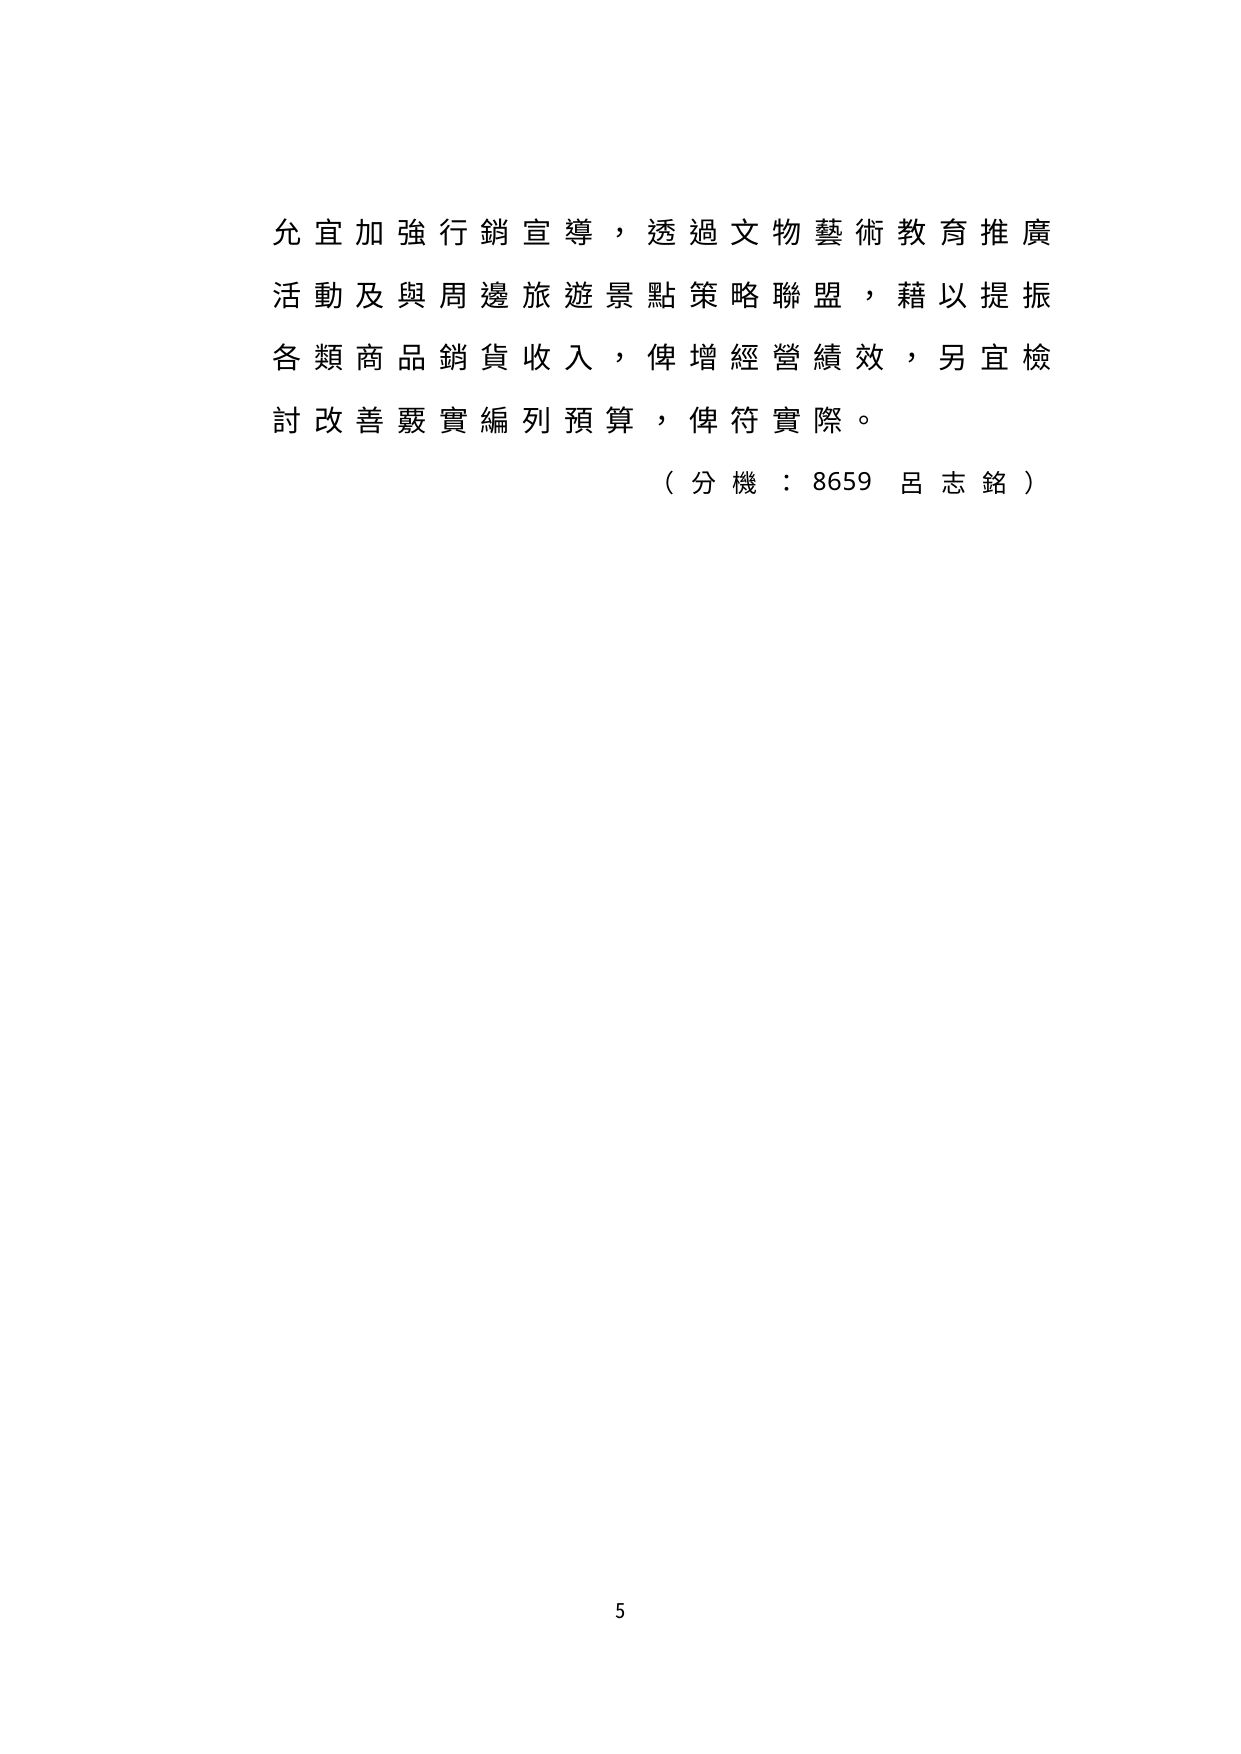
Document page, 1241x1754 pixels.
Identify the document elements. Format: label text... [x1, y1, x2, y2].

text （分機：8659 呂志銘） [242, 439, 1058, 502]
text 允宜加強行銷宣導，透過文物藝術教育推廣活動及與周邊旅遊景點策略聯盟，藉以提振各類商品銷貨收入，俾增經營績效，另宜檢討改善覈實編列預算，俾符實際。 [242, 189, 1058, 439]
